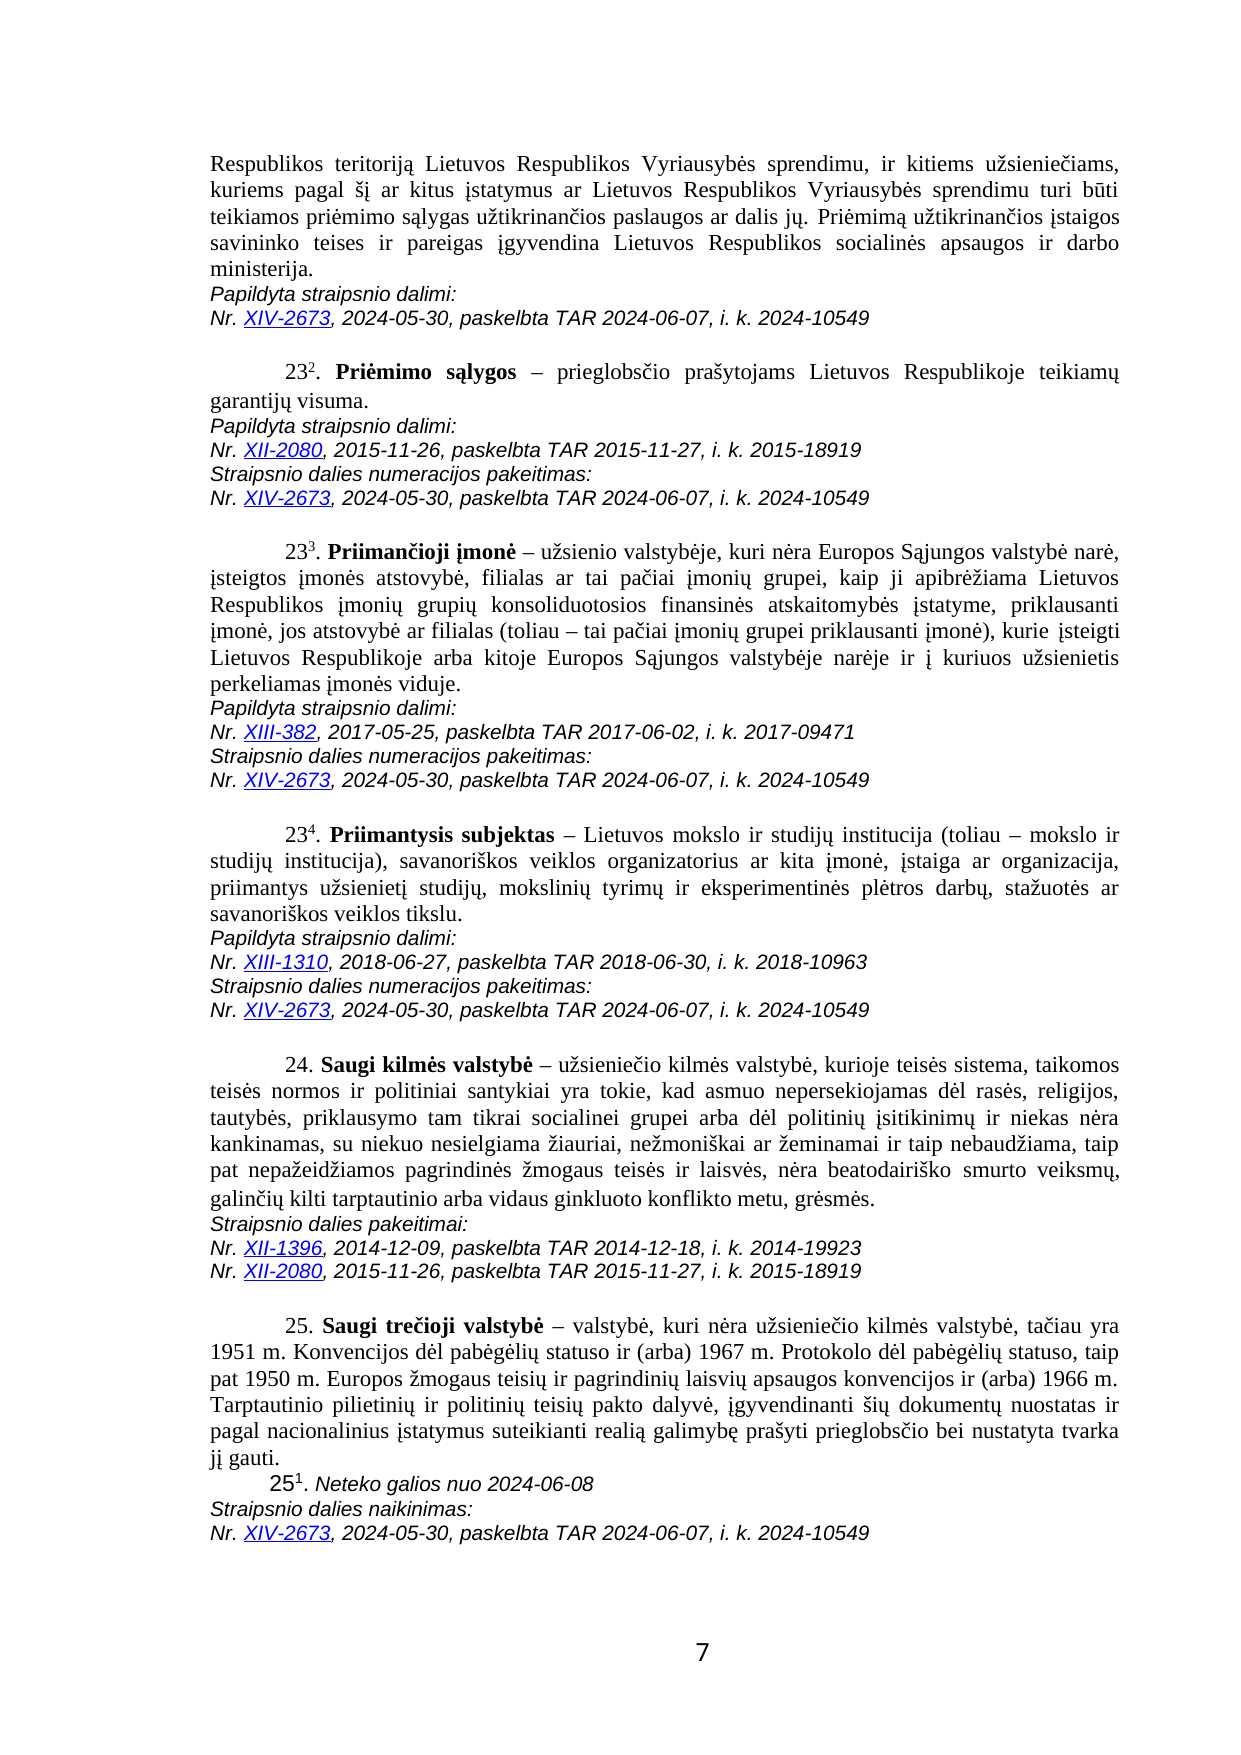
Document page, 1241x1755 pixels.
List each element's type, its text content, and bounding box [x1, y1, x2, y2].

text 233. Priimančioji įmonė – užsienio valstybėje, kuri nėra Europos Sąjungos valstybė narė, įsteigtos įmonės atstovybė, filialas ar tai pačiai įmonių grupei, kaip ji apibrėžiama Lietuvos Respublikos įmonių grupių konsoliduotosios finansinės atskaitomybės įstatyme, priklausanti įmonė, jos atstovybė ar filialas (toliau – tai pačiai įmonių grupei priklausanti įmonė), kurie įsteigti Lietuvos Respublikoje arba kitoje Europos Sąjungos valstybėje narėje ir į kuriuos užsienietis perkeliamas įmonės viduje. [210, 538, 1120, 696]
text Respublikos teritoriją Lietuvos Respublikos Vyriausybės sprendimu, ir kitiems užsieniečiams, kuriems pagal šį ar kitus įstatymus ar Lietuvos Respublikos Vyriausybės sprendimu turi būti teikiamos priėmimo sąlygas užtikrinančios paslaugos ar dalis jų. Priėmimą užtikrinančios įstaigos savininko teises ir pareigas įgyvendina Lietuvos Respublikos socialinės apsaugos ir darbo ministerija. [210, 150, 1120, 282]
text Straipsnio dalies naikinimas: [210, 1496, 1120, 1520]
text Papildyta straipsnio dalimi: [210, 926, 1120, 950]
text Papildyta straipsnio dalimi: [210, 282, 1120, 306]
text Papildyta straipsnio dalimi: [210, 413, 1120, 437]
text Nr. XII-1396, 2014-12-09, paskelbta TAR 2014-12-18, i. k. 2014-19923 [210, 1235, 1120, 1259]
text Nr. XIV-2673, 2024-05-30, paskelbta TAR 2024-06-07, i. k. 2024-10549 [210, 306, 1120, 330]
text Nr. XII-2080, 2015-11-26, paskelbta TAR 2015-11-27, i. k. 2015-18919 [210, 1259, 1120, 1283]
text Straipsnio dalies numeracijos pakeitimas: [210, 744, 1120, 768]
text Straipsnio dalies numeracijos pakeitimas: [210, 461, 1120, 485]
text 234. Priimantysis subjektas – Lietuvos mokslo ir studijų institucija (toliau – mokslo ir studijų institucija), savanoriškos veiklos organizatorius ar kita įmonė, įstaiga ar organizacija, priimantys užsienietį studijų, mokslinių tyrimų ir eksperimentinės plėtros darbų, stažuotės ar savanoriškos veiklos tikslu. [210, 821, 1120, 926]
text Nr. XII-2080, 2015-11-26, paskelbta TAR 2015-11-27, i. k. 2015-18919 [210, 437, 1120, 461]
text 251. Neteko galios nuo 2024-06-08 [210, 1470, 1120, 1496]
text Nr. XIV-2673, 2024-05-30, paskelbta TAR 2024-06-07, i. k. 2024-10549 [210, 768, 1120, 792]
text Nr. XIII-1310, 2018-06-27, paskelbta TAR 2018-06-30, i. k. 2018-10963 [210, 950, 1120, 974]
text Nr. XIV-2673, 2024-05-30, paskelbta TAR 2024-06-07, i. k. 2024-10549 [210, 1520, 1120, 1544]
text 24. Saugi kilmės valstybė – užsieniečio kilmės valstybė, kurioje teisės sistema, taikomos teisės normos ir politiniai santykiai yra tokie, kad asmuo nepersekiojamas dėl rasės, religijos, tautybės, priklausymo tam tikrai socialinei grupei arba dėl politinių įsitikinimų ir niekas nėra kankinamas, su niekuo nesielgiama žiauriai, nežmoniškai ar žeminamai ir taip nebaudžiama, taip pat nepažeidžiamos pagrindinės žmogaus teisės ir laisvės, nėra beatodairiško smurto veiksmų, galinčių kilti tarptautinio arba vidaus ginkluoto konflikto metu, grėsmės. [210, 1051, 1120, 1211]
text Straipsnio dalies numeracijos pakeitimas: [210, 974, 1120, 998]
text Straipsnio dalies pakeitimai: [210, 1211, 1120, 1235]
text 25. Saugi trečioji valstybė – valstybė, kuri nėra užsieniečio kilmės valstybė, tačiau yra 1951 m. Konvencijos dėl pabėgėlių statuso ir (arba) 1967 m. Protokolo dėl pabėgėlių statuso, taip pat 1950 m. Europos žmogaus teisių ir pagrindinių laisvių apsaugos konvencijos ir (arba) 1966 m. Tarptautinio pilietinių ir politinių teisių pakto dalyvė, įgyvendinanti šių dokumentų nuostatas ir pagal nacionalinius įstatymus suteikianti realią galimybę prašyti prieglobsčio bei nustatyta tvarka jį gauti. [210, 1312, 1120, 1470]
text 232. Priėmimo sąlygos – prieglobsčio prašytojams Lietuvos Respublikoje teikiamų garantijų visuma. [210, 358, 1120, 413]
text Nr. XIV-2673, 2024-05-30, paskelbta TAR 2024-06-07, i. k. 2024-10549 [210, 485, 1120, 509]
text Nr. XIII-382, 2017-05-25, paskelbta TAR 2017-06-02, i. k. 2017-09471 [210, 720, 1120, 744]
text Papildyta straipsnio dalimi: [210, 696, 1120, 720]
text Nr. XIV-2673, 2024-05-30, paskelbta TAR 2024-06-07, i. k. 2024-10549 [210, 998, 1120, 1022]
